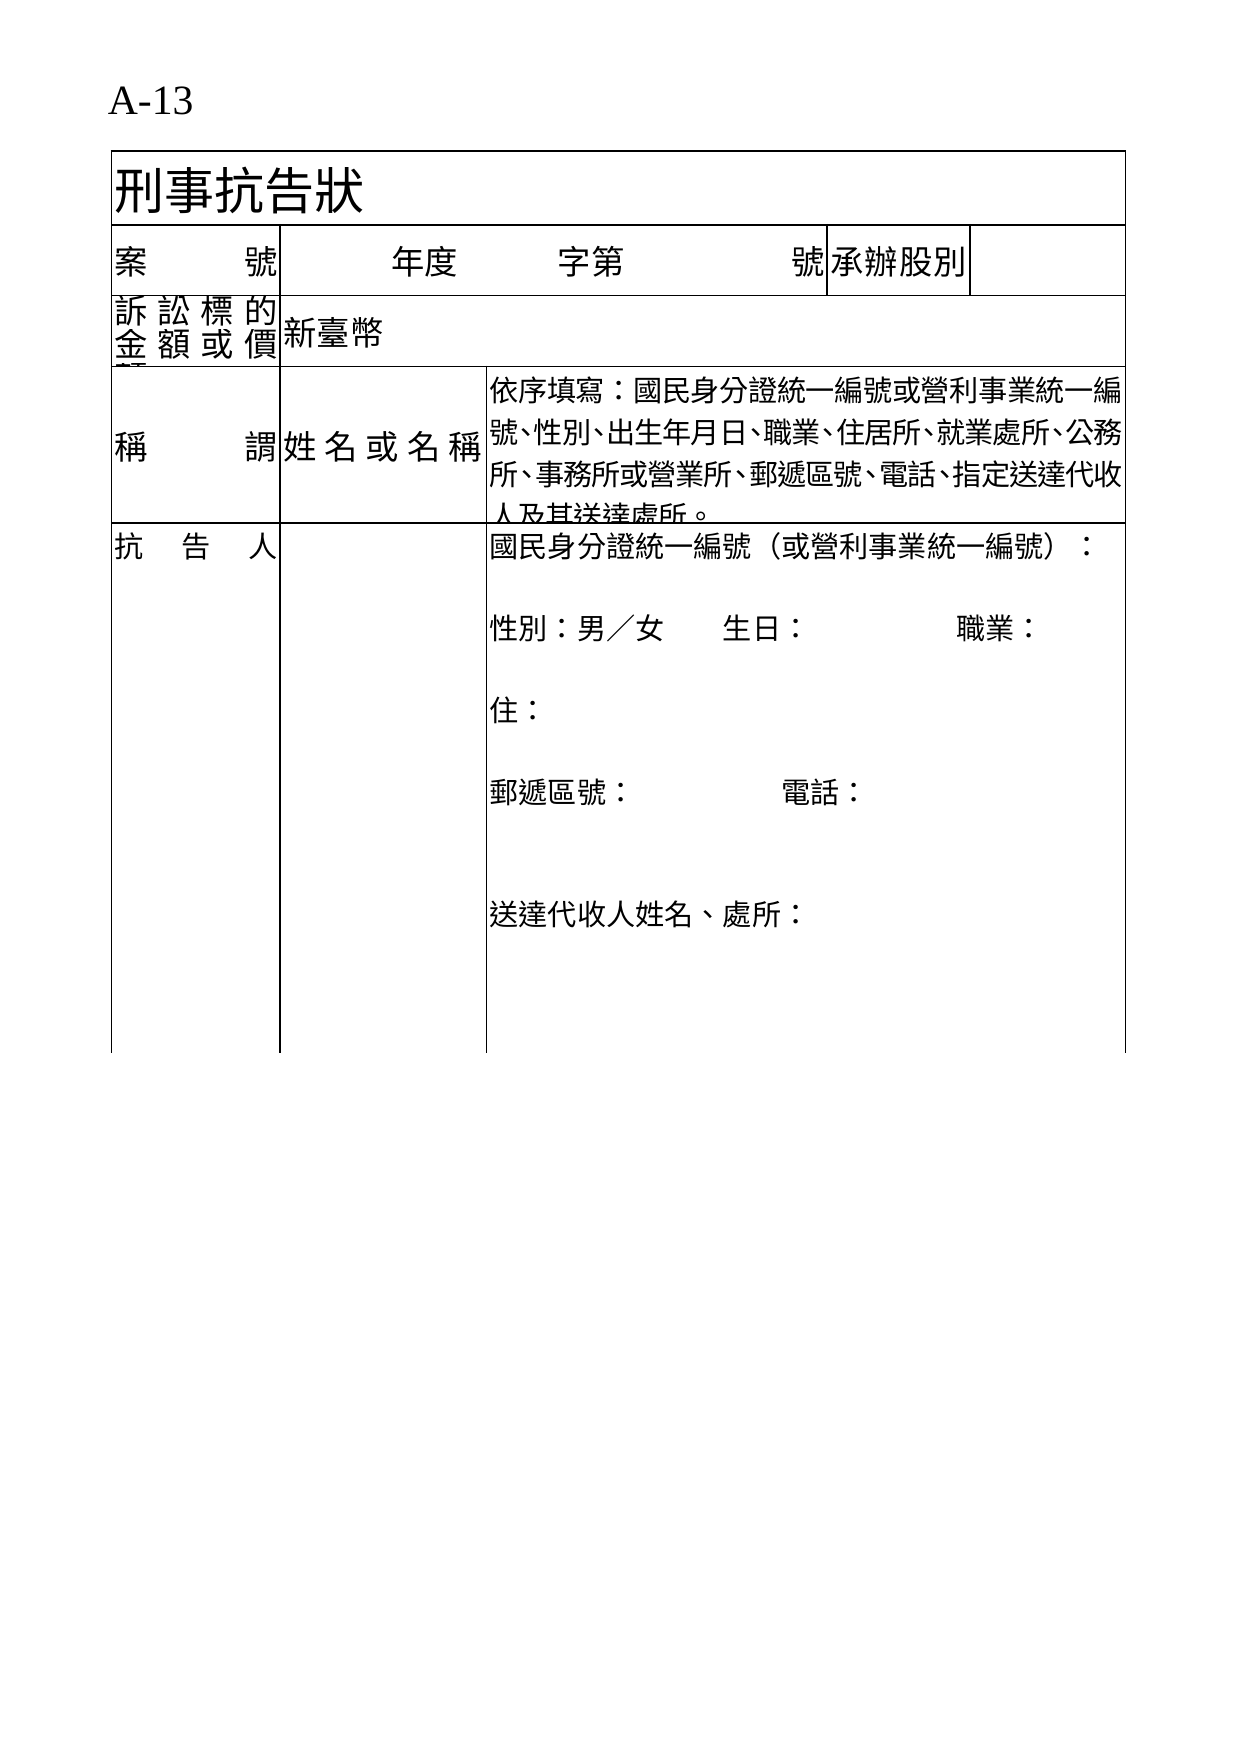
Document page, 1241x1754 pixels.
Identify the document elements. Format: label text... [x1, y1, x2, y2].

table_cell 依序填寫：國民身分證統一編號或營利事業統一編號、性別、出生年月日、職業、住居所、就業處所、公務所、事務所或營業所、郵遞區號、電話、指定送達代收人及其送達處所。 [487, 367, 1125, 522]
table_cell 訴訟標的 金額或價額 [112, 296, 279, 366]
table_cell 承辦股別 [828, 226, 969, 295]
table_cell 新臺幣 [281, 296, 1125, 366]
table_cell 國民身分證統一編號（或營利事業統一編號）： 性別：男／女 生日： 職業： 住： 郵遞區號： 電話： 送達代收人姓名、處所： [487, 524, 1125, 1053]
table_cell 案號 [112, 226, 279, 295]
table_cell 姓名或名稱 [281, 367, 486, 522]
table_cell [281, 524, 486, 1053]
table_cell 稱謂 [112, 367, 279, 522]
table_cell 抗告人 [112, 524, 279, 1053]
table_cell [971, 226, 1125, 295]
table_header 刑事抗告狀 [112, 152, 1125, 224]
table_header 刑事抗告狀 [93, 56, 315, 143]
table_cell 年度 字第 號 [281, 226, 826, 295]
